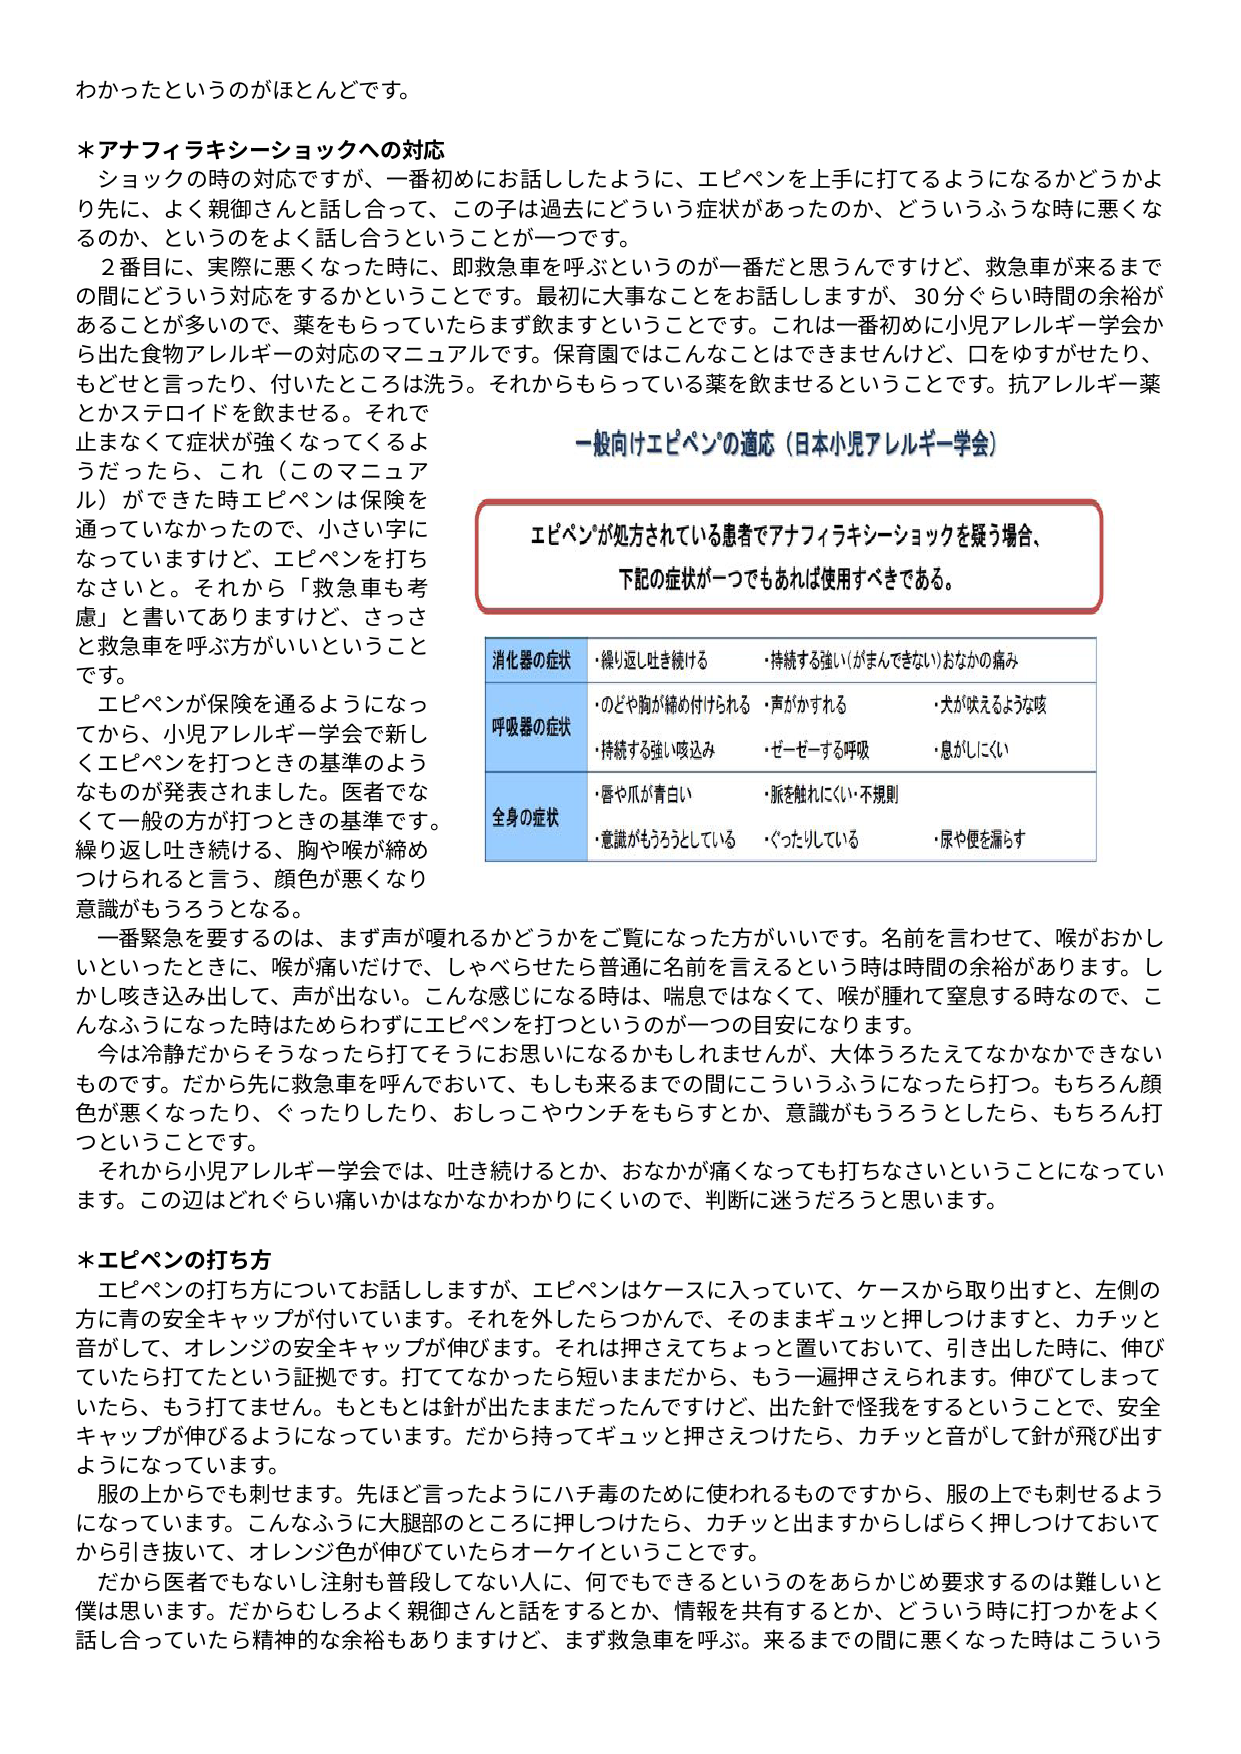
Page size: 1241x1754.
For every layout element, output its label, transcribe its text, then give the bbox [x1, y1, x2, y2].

subtitle ＊エピペンの打ち方 [75, 1244, 1165, 1275]
text ショックの時の対応ですが、一番初めにお話ししたように、エピペンを上手に打てるようになるかどうかより先に、よく親御さんと話し合って、この子は過去にどういう症状があったのか、どういうふうな時に悪くなるのか、というのをよく話し合うということが一つです。 [75, 164, 1165, 252]
text わかったというのがほとんどです。 [75, 75, 1165, 104]
text だから医者でもないし注射も普段してない人に、何でもできるというのをあらかじめ要求するのは難しいと僕は思います。だからむしろよく親御さんと話をするとか、情報を共有するとか、どういう時に打つかをよく話し合っていたら精神的な余裕もありますけど、まず救急車を呼ぶ。来るまでの間に悪くなった時はこういう [75, 1567, 1165, 1654]
subtitle ＊アナフィラキシーショックへの対応 [75, 133, 1165, 164]
text ２番目に、実際に悪くなった時に、即救急車を呼ぶというのが一番だと思うんですけど、救急車が来るまでの間にどういう対応をするかということです。最初に大事なことをお話ししますが、30分ぐらい時間の余裕があることが多いので、薬をもらっていたらまず飲ますということです。これは一番初めに小児アレルギー学会から出た食物アレルギーの対応のマニュアルです。保育園ではこんなことはできませんけど、口をゆすがせたり、もどせと言ったり、付いたところは洗う。それからもらっている薬を飲ませるということです。抗アレルギー薬とかステロイドを飲ませる。それで止まなくて症状が強くなってくるようだったら、これ（このマニュアル）ができた時エピペンは保険を通っていなかったので、小さい字になっていますけど、エピペンを打ちなさいと。それから「救急車も考慮」と書いてありますけど、さっさと救急車を呼ぶ方がいいということです。 [75, 252, 1165, 689]
text 今は冷静だからそうなったら打てそうにお思いになるかもしれませんが、大体うろたえてなかなかできないものです。だから先に救急車を呼んでおいて、もしも来るまでの間にこういうふうになったら打つ。もちろん顔色が悪くなったり、ぐったりしたり、おしっこやウンチをもらすとか、意識がもうろうとしたら、もちろん打つということです。 [75, 1039, 1165, 1156]
text エピペンの打ち方についてお話ししますが、エピペンはケースに入っていて、ケースから取り出すと、左側の方に青の安全キャップが付いています。それを外したらつかんで、そのままギュッと押しつけますと、カチッと音がして、オレンジの安全キャップが伸びます。それは押さえてちょっと置いておいて、引き出した時に、伸びていたら打てたという証拠です。打ててなかったら短いままだから、もう一遍押さえられます。伸びてしまっていたら、もう打てません。もともとは針が出たままだったんですけど、出た針で怪我をするということで、安全キャップが伸びるようになっています。だから持ってギュッと押さえつけたら、カチッと音がして針が飛び出すようになっています。 [75, 1275, 1165, 1479]
text それから小児アレルギー学会では、吐き続けるとか、おなかが痛くなっても打ちなさいということになっています。この辺はどれぐらい痛いかはなかなかわかりにくいので、判断に迷うだろうと思います。 [75, 1156, 1165, 1214]
text 一番緊急を要するのは、まず声が嗄れるかどうかをご覧になった方がいいです。名前を言わせて、喉がおかしいといったときに、喉が痛いだけで、しゃべらせたら普通に名前を言えるという時は時間の余裕があります。しかし咳き込み出して、声が出ない。こんな感じになる時は、喘息ではなくて、喉が腫れて窒息する時なので、こんなふうになった時はためらわずにエピペンを打つというのが一つの目安になります。 [75, 923, 1165, 1039]
text 服の上からでも刺せます。先ほど言ったようにハチ毒のために使われるものですから、服の上でも刺せるようになっています。こんなふうに大腿部のところに押しつけたら、カチッと出ますからしばらく押しつけておいてから引き抜いて、オレンジ色が伸びていたらオーケイということです。 [75, 1479, 1165, 1567]
text エピペンが保険を通るようになってから、小児アレルギー学会で新しくエピペンを打つときの基準のようなものが発表されました。医者でなくて一般の方が打つときの基準です。繰り返し吐き続ける、胸や喉が締めつけられると言う、顔色が悪くなり意識がもうろうとなる。 [75, 689, 1165, 923]
